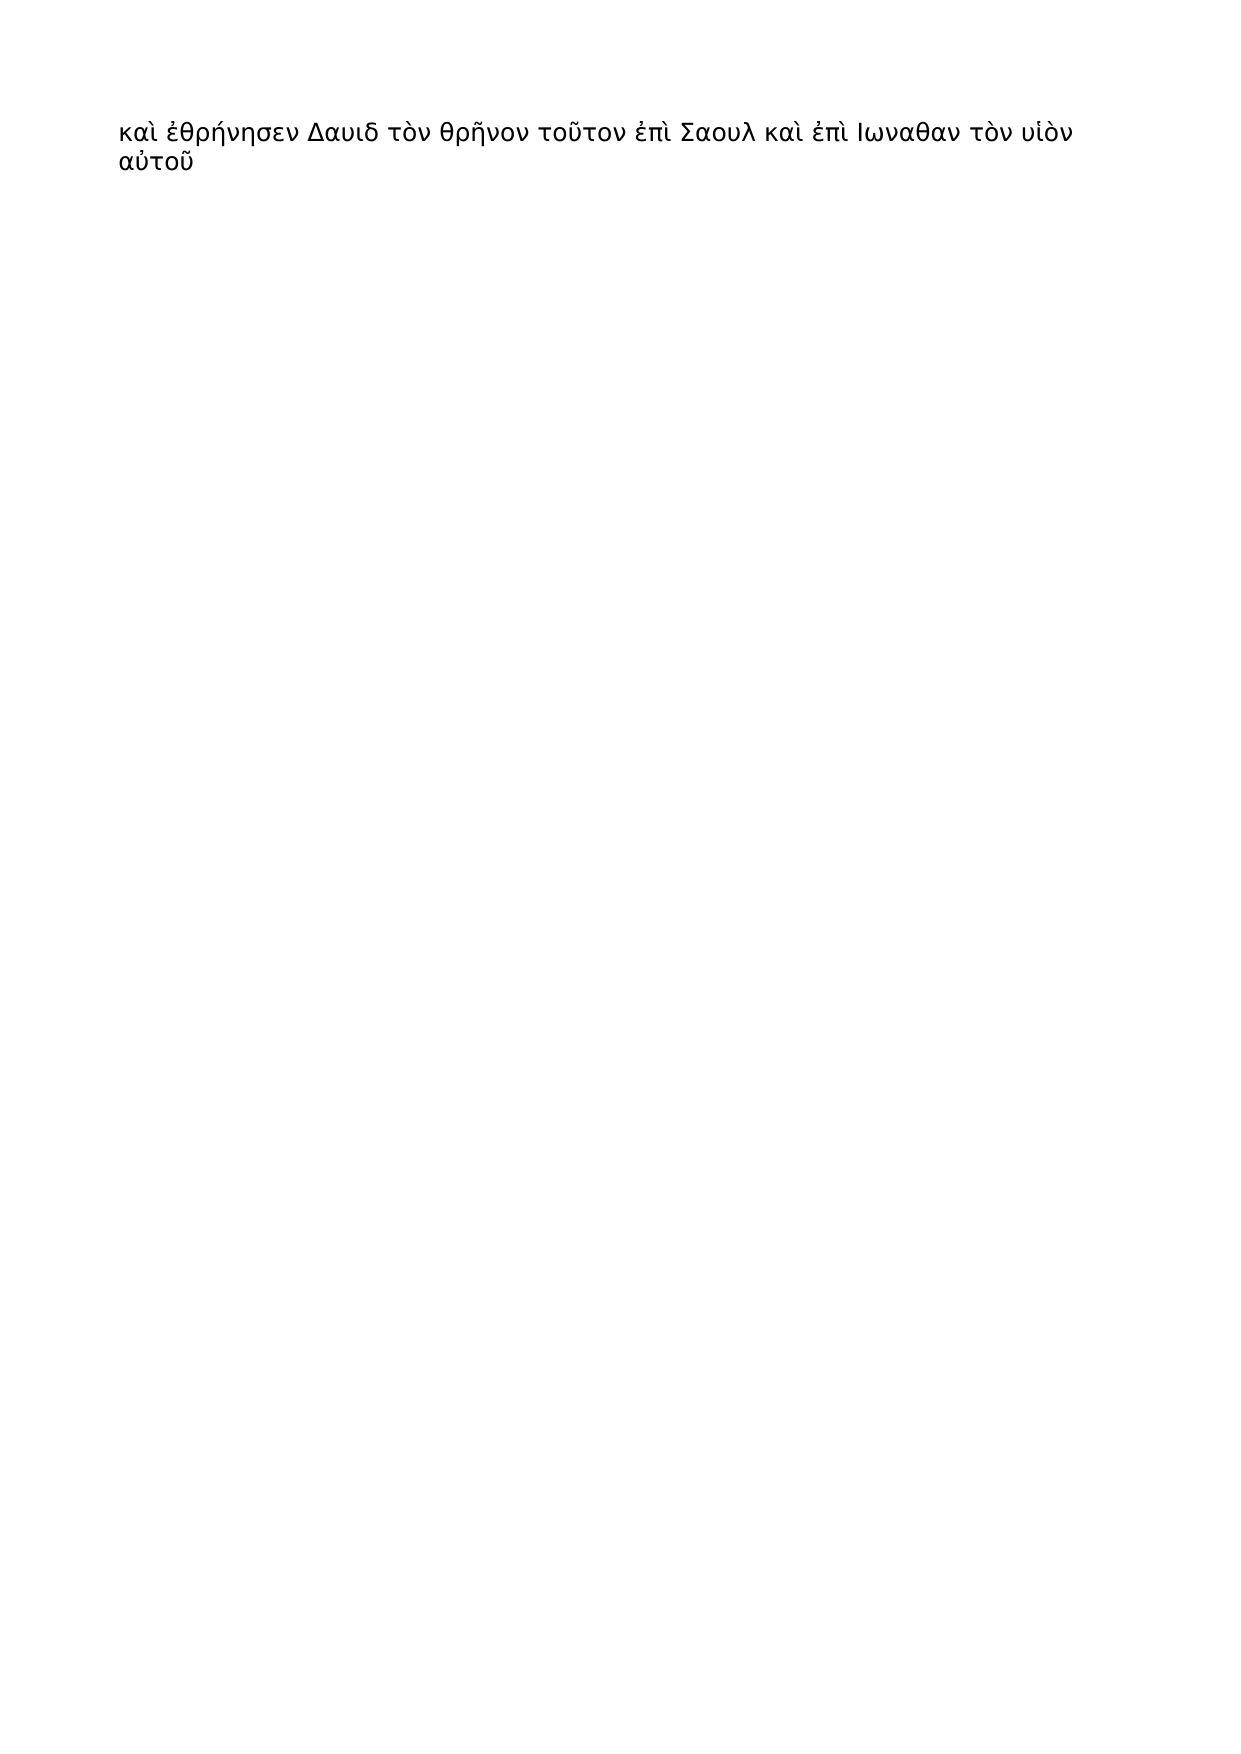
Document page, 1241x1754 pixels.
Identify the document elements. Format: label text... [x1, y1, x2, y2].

text καὶ ἐθρήνησεν Δαυιδ τὸν θρῆνον τοῦτον ἐπὶ Σαουλ καὶ ἐπὶ Ιωναθαν τὸν υἱὸν αὐτοῦ [118, 118, 1122, 176]
